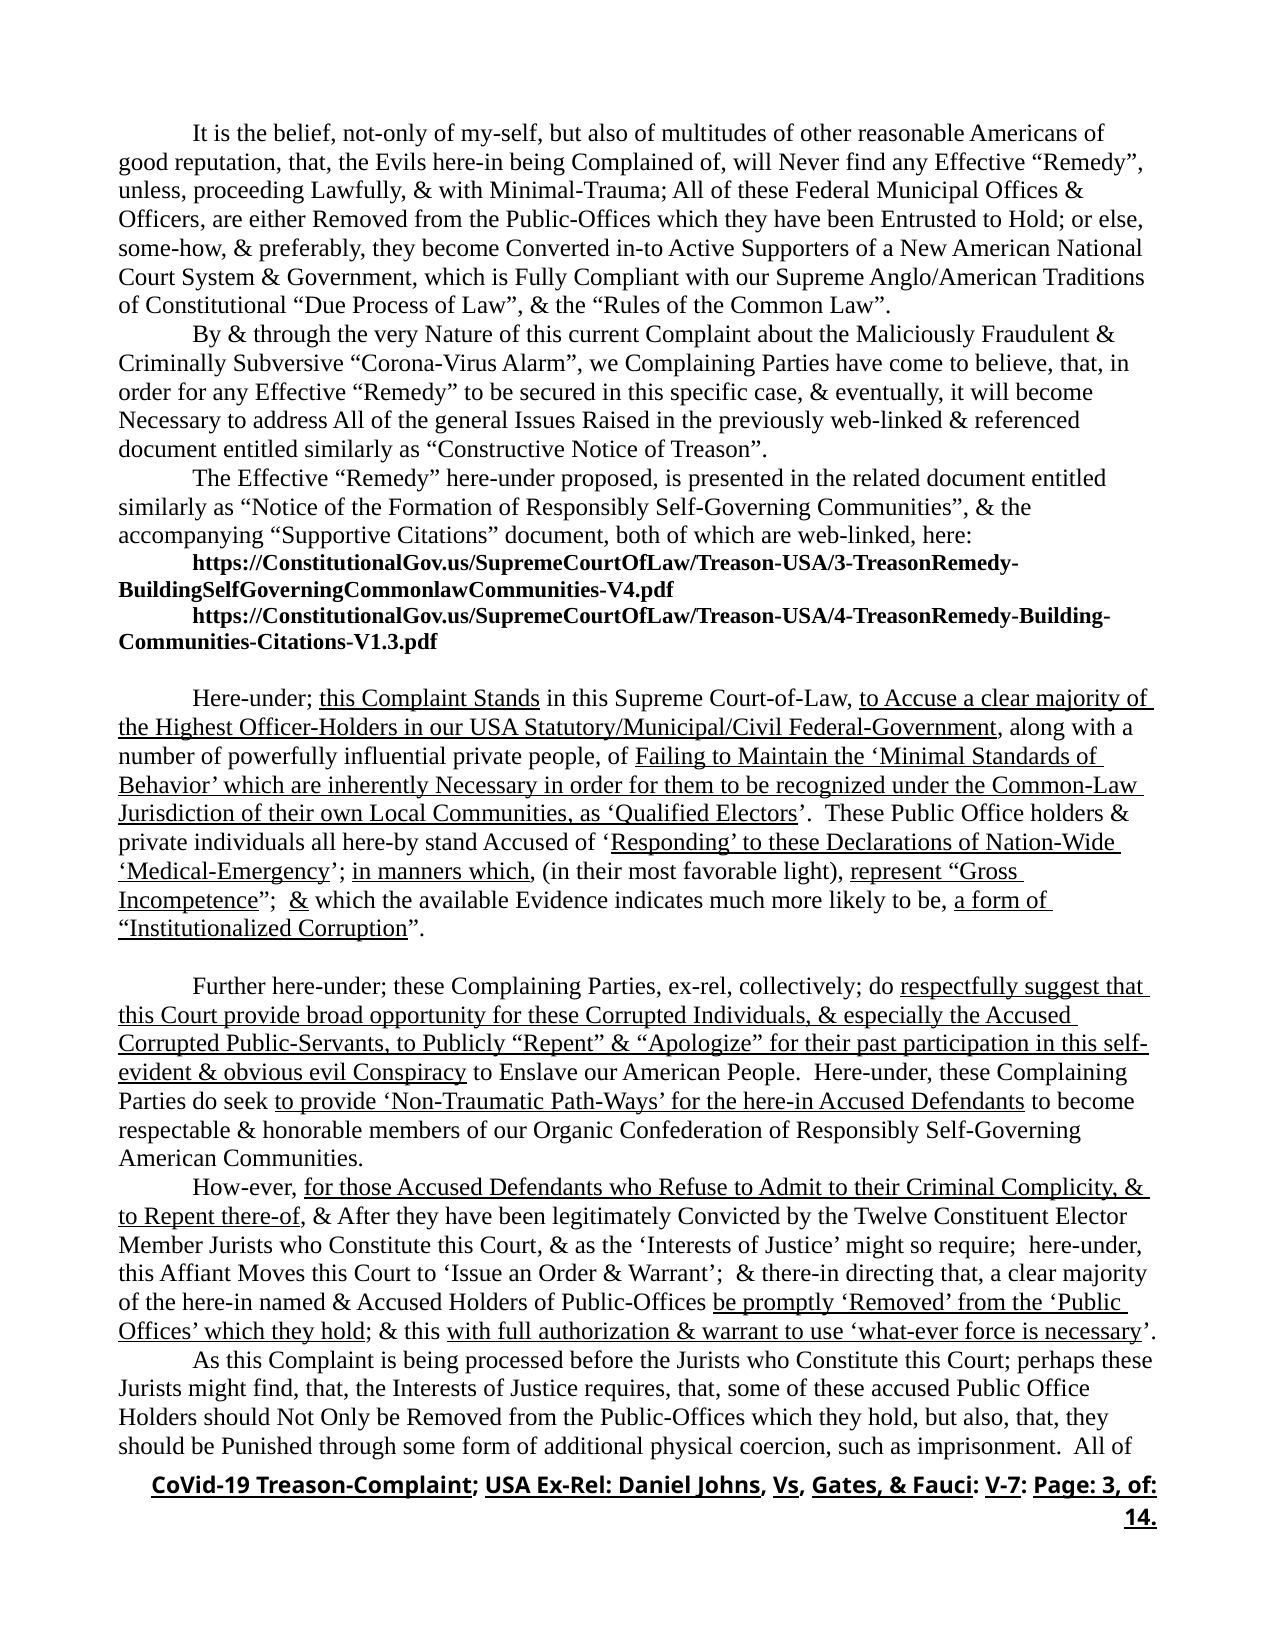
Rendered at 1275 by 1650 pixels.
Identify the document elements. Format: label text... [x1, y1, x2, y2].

text How-ever, for those Accused Defendants who Refuse to Admit to their Criminal Complicity, & to Repent there-of, & After they have been legitimately Convicted by the Twelve Constituent Elector Member Jurists who Constitute this Court, & as the ‘Interests of Justice’ might so require; here-under, this Affiant Moves this Court to ‘Issue an Order & Warrant’; & there-in directing that, a clear majority of the here-in named & Accused Holders of Public-Offices be promptly ‘Removed’ from the ‘Public Offices’ which they hold; & this with full authorization & warrant to use ‘what-ever force is necessary’. [118, 1172, 1157, 1345]
text Here-under; this Complaint Stands in this Supreme Court-of-Law, to Accuse a clear majority of the Highest Officer-Holders in our USA Statutory/Municipal/Civil Federal-Government, along with a number of powerfully influential private people, of Failing to Maintain the ‘Minimal Standards of Behavior’ which are inherently Necessary in order for them to be recognized under the Common-Law Jurisdiction of their own Local Communities, as ‘Qualified Electors’. These Public Office holders & private individuals all here-by stand Accused of ‘Responding’ to these Declarations of Nation-Wide ‘Medical-Emergency’; in manners which, (in their most favorable light), represent “Gross Incompetence”; & which the available Evidence indicates much more likely to be, a form of “Institutionalized Corruption”. [118, 683, 1157, 942]
text As this Complaint is being processed before the Jurists who Constitute this Court; perhaps these Jurists might find, that, the Interests of Justice requires, that, some of these accused Public Office Holders should Not Only be Removed from the Public-Offices which they hold, but also, that, they should be Punished through some form of additional physical coercion, such as imprisonment. All of [118, 1345, 1157, 1460]
text It is the belief, not-only of my-self, but also of multitudes of other reasonable Americans of good reputation, that, the Evils here-in being Complained of, will Never find any Effective “Remedy”, unless, proceeding Lawfully, & with Minimal-Trauma; All of these Federal Municipal Offices & Officers, are either Removed from the Public-Offices which they have been Entrusted to Hold; or else, some-how, & preferably, they become Converted in-to Active Supporters of a New American National Court System & Government, which is Fully Compliant with our Supreme Anglo/American Traditions of Constitutional “Due Process of Law”, & the “Rules of the Common Law”. By & through the very Nature of this current Complaint about the Maliciously Fraudulent & Criminally Subversive “Corona-Virus Alarm”, we Complaining Parties have come to believe, that, in order for any Effective “Remedy” to be secured in this specific case, & eventually, it will become Necessary to address All of the general Issues Raised in the previously web-linked & referenced document entitled similarly as “Constructive Notice of Treason”. The Effective “Remedy” here-under proposed, is presented in the related document entitled similarly as “Notice of the Formation of Responsibly Self-Governing Communities”, & the accompanying “Supportive Citations” document, both of which are web-linked, here: https://ConstitutionalGov.us/SupremeCourtOfLaw/Treason-USA/3-TreasonRemedy-BuildingSelfGoverningCommonlawCommunities-V4.pdf https://ConstitutionalGov.us/SupremeCourtOfLaw/Treason-USA/4-TreasonRemedy-Building-Communities-Citations-V1.3.pdf [118, 118, 1157, 655]
text Further here-under; these Complaining Parties, ex-rel, collectively; do respectfully suggest that this Court provide broad opportunity for these Corrupted Individuals, & especially the Accused Corrupted Public-Servants, to Publicly “Repent” & “Apologize” for their past participation in this self-evident & obvious evil Conspiracy to Enslave our American People. Here-under, these Complaining Parties do seek to provide ‘Non-Traumatic Path-Ways’ for the here-in Accused Defendants to become respectable & honorable members of our Organic Confederation of Responsibly Self-Governing American Communities. [118, 942, 1157, 1172]
